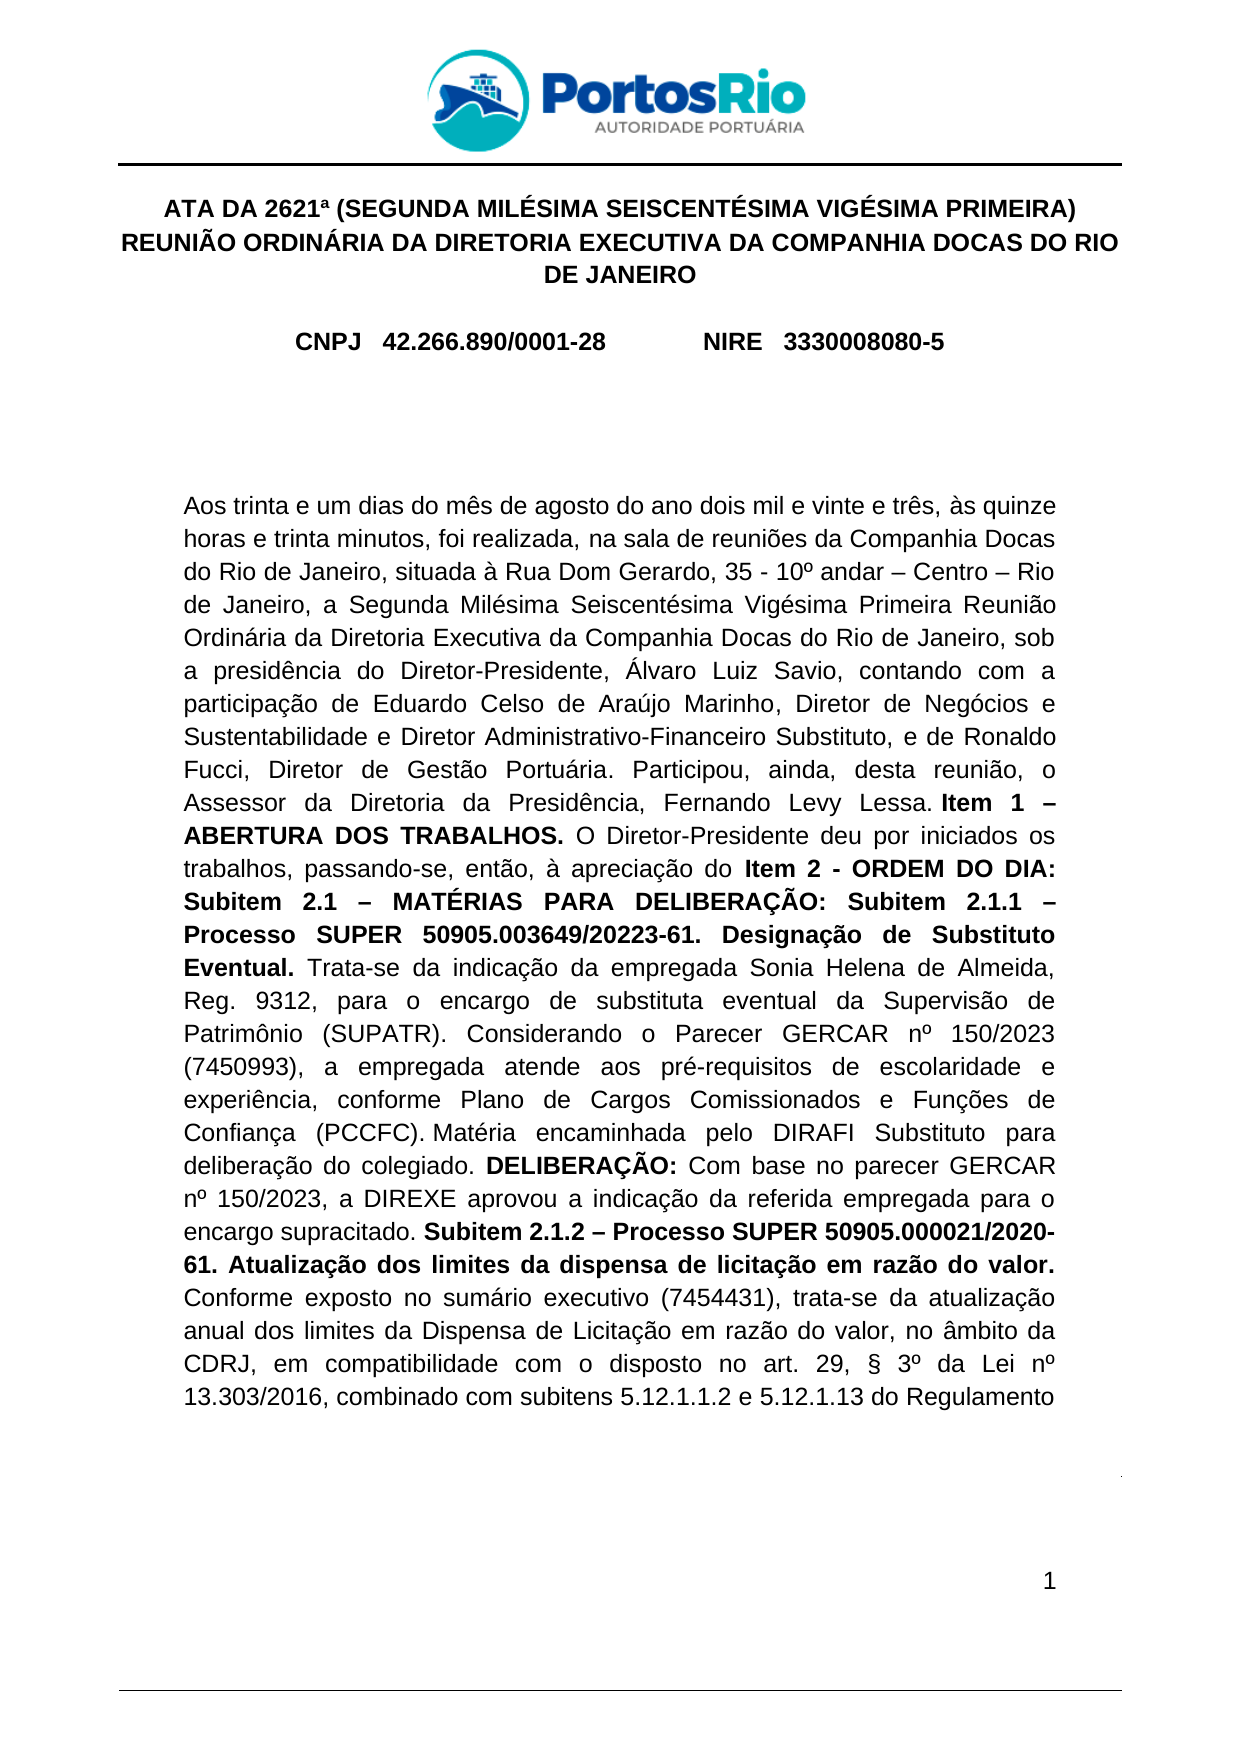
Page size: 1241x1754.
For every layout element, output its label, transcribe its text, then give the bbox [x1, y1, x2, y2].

text CNPJ 42.266.890/0001-28 NIRE 3330008080-5 [118, 327, 1122, 355]
text ATA DA 2621ª (SEGUNDA MILÉSIMA SEISCENTÉSIMA VIGÉSIMA PRIMEIRA) REUNIÃO ORDINÁRIA DA DIRETORIA EXECUTIVA DA COMPANHIA DOCAS DO RIO DE JANEIRO [118, 194, 1122, 289]
text Aos trinta e um dias do mês de agosto do ano dois mil e vinte e três, às quinze horas e trinta minutos, foi realizada, na sala de reuniões da Companhia Docas do Rio de Janeiro, situada à Rua Dom Gerardo, 35 - 10º andar – Centro – Rio de Janeiro, a Segunda Milésima Seiscentésima Vigésima Primeira Reunião Ordinária da Diretoria Executiva da Companhia Docas do Rio de Janeiro, sob a presidência do Diretor-Presidente, Álvaro Luiz Savio, contando com a participação de Eduardo Celso de Araújo Marinho, Diretor de Negócios e Sustentabilidade e Diretor Administrativo-Financeiro Substituto, e de Ronaldo Fucci, Diretor de Gestão Portuária. Participou, ainda, desta reunião, o Assessor da Diretoria da Presidência, Fernando Levy Lessa. Item 1 – ABERTURA DOS TRABALHOS. O Diretor-Presidente deu por iniciados os trabalhos, passando-se, então, à apreciação do Item 2 - ORDEM DO DIA: Subitem 2.1 – MATÉRIAS PARA DELIBERAÇÃO: Subitem 2.1.1 – Processo SUPER 50905.003649/20223-61. Designação de Substituto Eventual. Trata-se da indicação da empregada Sonia Helena de Almeida, Reg. 9312, para o encargo de substituta eventual da Supervisão de Patrimônio (SUPATR). Considerando o Parecer GERCAR nº 150/2023 (7450993), a empregada atende aos pré-requisitos de escolaridade e experiência, conforme Plano de Cargos Comissionados e Funções de Confiança (PCCFC). Matéria encaminhada pelo DIRAFI Substituto para deliberação do colegiado. DELIBERAÇÃO: Com base no parecer GERCAR nº 150/2023, a DIREXE aprovou a indicação da referida empregada para o encargo supracitado. Subitem 2.1.2 – Processo SUPER 50905.000021/2020-61. Atualização dos limites da dispensa de licitação em razão do valor. Conforme exposto no sumário executivo (7454431), trata-se da atualização anual dos limites da Dispensa de Licitação em razão do valor, no âmbito da CDRJ, em compatibilidade com o disposto no art. 29, § 3º da Lei nº 13.303/2016, combinado com subitens 5.12.1.1.2 e 5.12.1.13 do Regulamento [119, 426, 1121, 1476]
